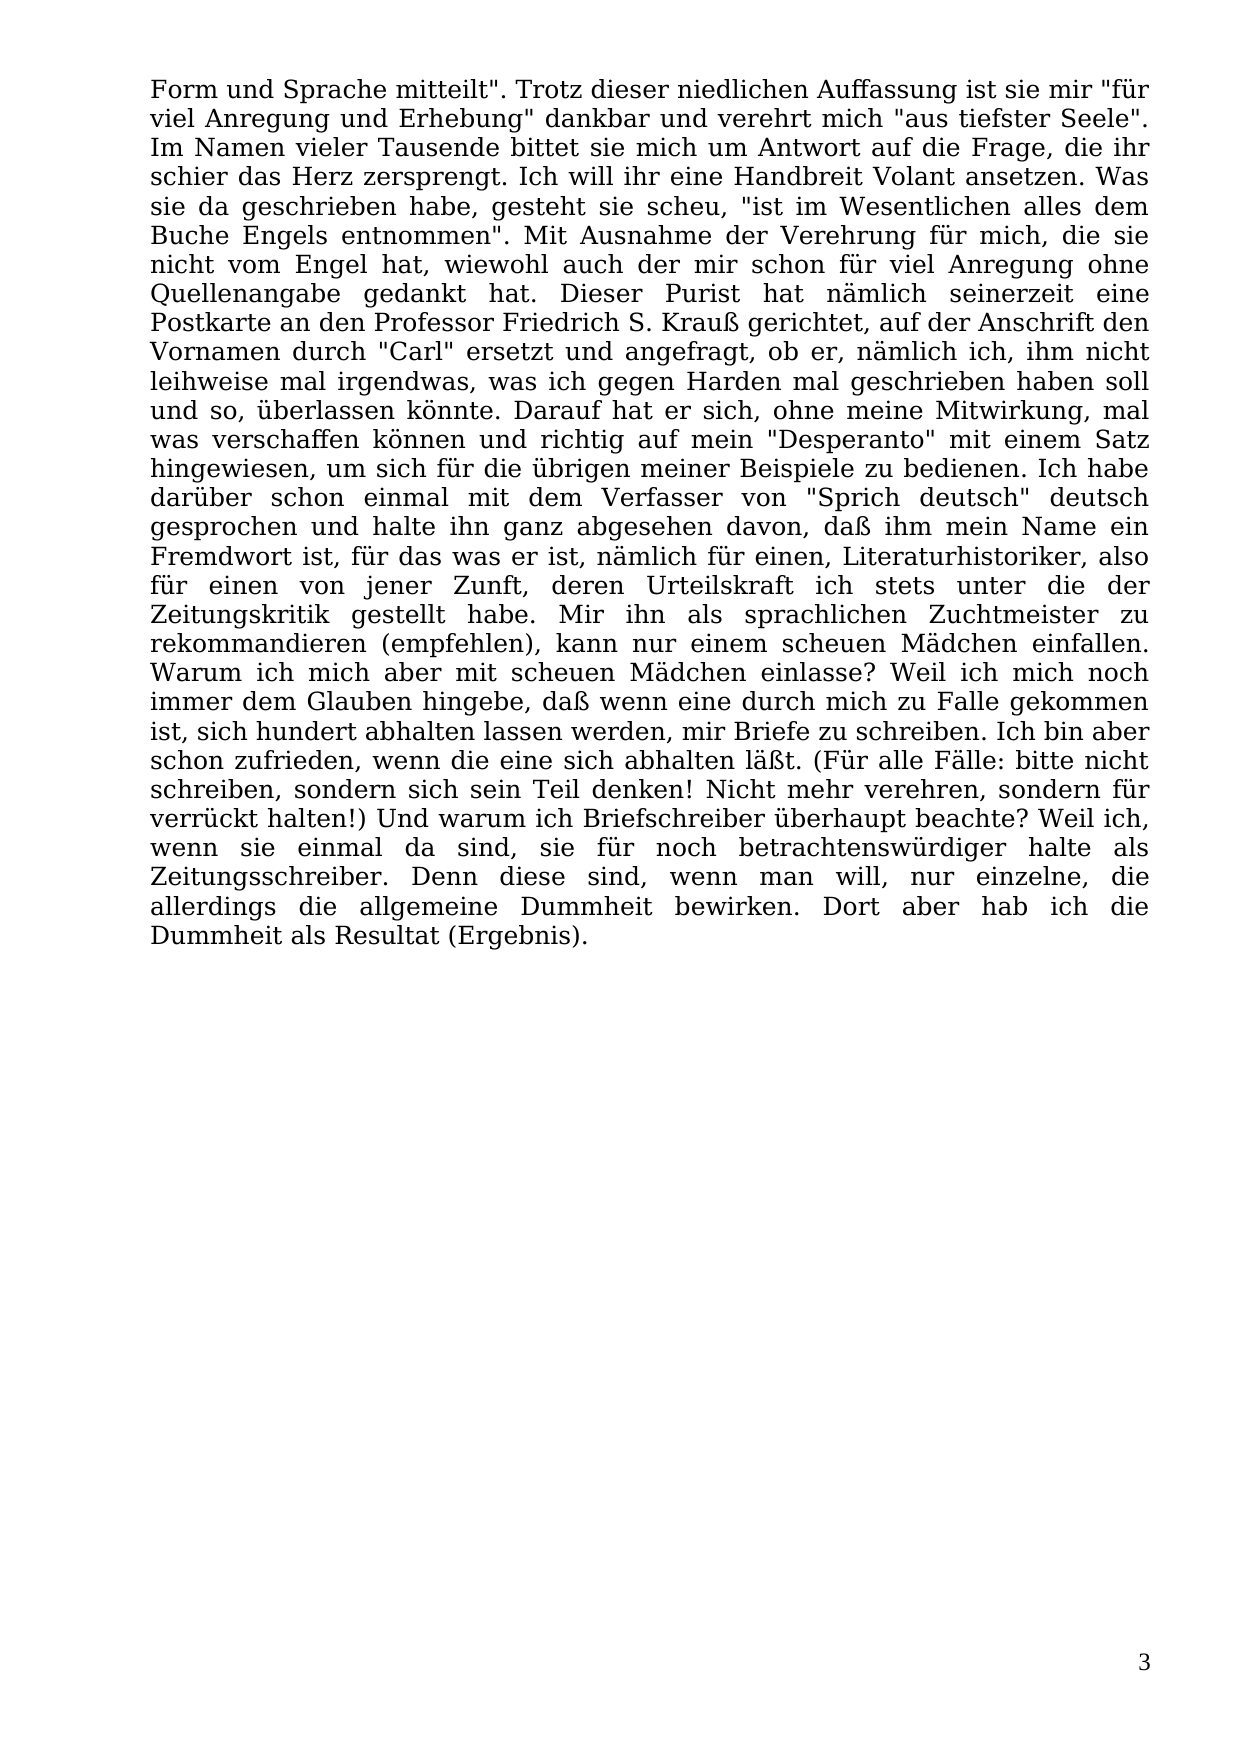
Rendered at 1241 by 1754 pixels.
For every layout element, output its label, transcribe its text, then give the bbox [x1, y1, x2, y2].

text Form und Sprache mitteilt". Trotz dieser niedlichen Auffassung ist sie mir "für viel Anregung und Erhebung" dankbar und verehrt mich "aus tiefster Seele". Im Namen vieler Tausende bittet sie mich um Antwort auf die Frage, die ihr schier das Herz zersprengt. Ich will ihr eine Handbreit Volant ansetzen. Was sie da geschrieben habe, gesteht sie scheu, "ist im Wesentlichen alles dem Buche Engels entnommen". Mit Ausnahme der Verehrung für mich, die sie nicht vom Engel hat, wiewohl auch der mir schon für viel Anregung ohne Quellenangabe gedankt hat. Dieser Purist hat nämlich seinerzeit eine Postkarte an den Professor Friedrich S. Krauß gerichtet, auf der Anschrift den Vornamen durch "Carl" ersetzt und angefragt, ob er, nämlich ich, ihm nicht leihweise mal irgendwas, was ich gegen Harden mal geschrieben haben soll und so, überlassen könnte. Darauf hat er sich, ohne meine Mitwirkung, mal was verschaffen können und richtig auf mein "Desperanto" mit einem Satz hingewiesen, um sich für die übrigen meiner Beispiele zu bedienen. Ich habe darüber schon einmal mit dem Verfasser von "Sprich deutsch" deutsch gesprochen und halte ihn ganz abgesehen davon, daß ihm mein Name ein Fremdwort ist, für das was er ist, nämlich für einen, Literaturhistoriker, also für einen von jener Zunft, deren Urteilskraft ich stets unter die der Zeitungskritik gestellt habe. Mir ihn als sprachlichen Zuchtmeister zu rekommandieren (empfehlen), kann nur einem scheuen Mädchen einfallen. Warum ich mich aber mit scheuen Mädchen einlasse? Weil ich mich noch immer dem Glauben hingebe, daß wenn eine durch mich zu Falle gekommen ist, sich hundert abhalten lassen werden, mir Briefe zu schreiben. Ich bin aber schon zufrieden, wenn die eine sich abhalten läßt. (Für alle Fälle: bitte nicht schreiben, sondern sich sein Teil denken! Nicht mehr verehren, sondern für verrückt halten!) Und warum ich Briefschreiber überhaupt beachte? Weil ich, wenn sie einmal da sind, sie für noch betrachtenswürdiger halte als Zeitungsschreiber. Denn diese sind, wenn man will, nur einzelne, die allerdings die allgemeine Dummheit bewirken. Dort aber hab ich die Dummheit als Resultat (Ergebnis). [150, 75, 1151, 950]
